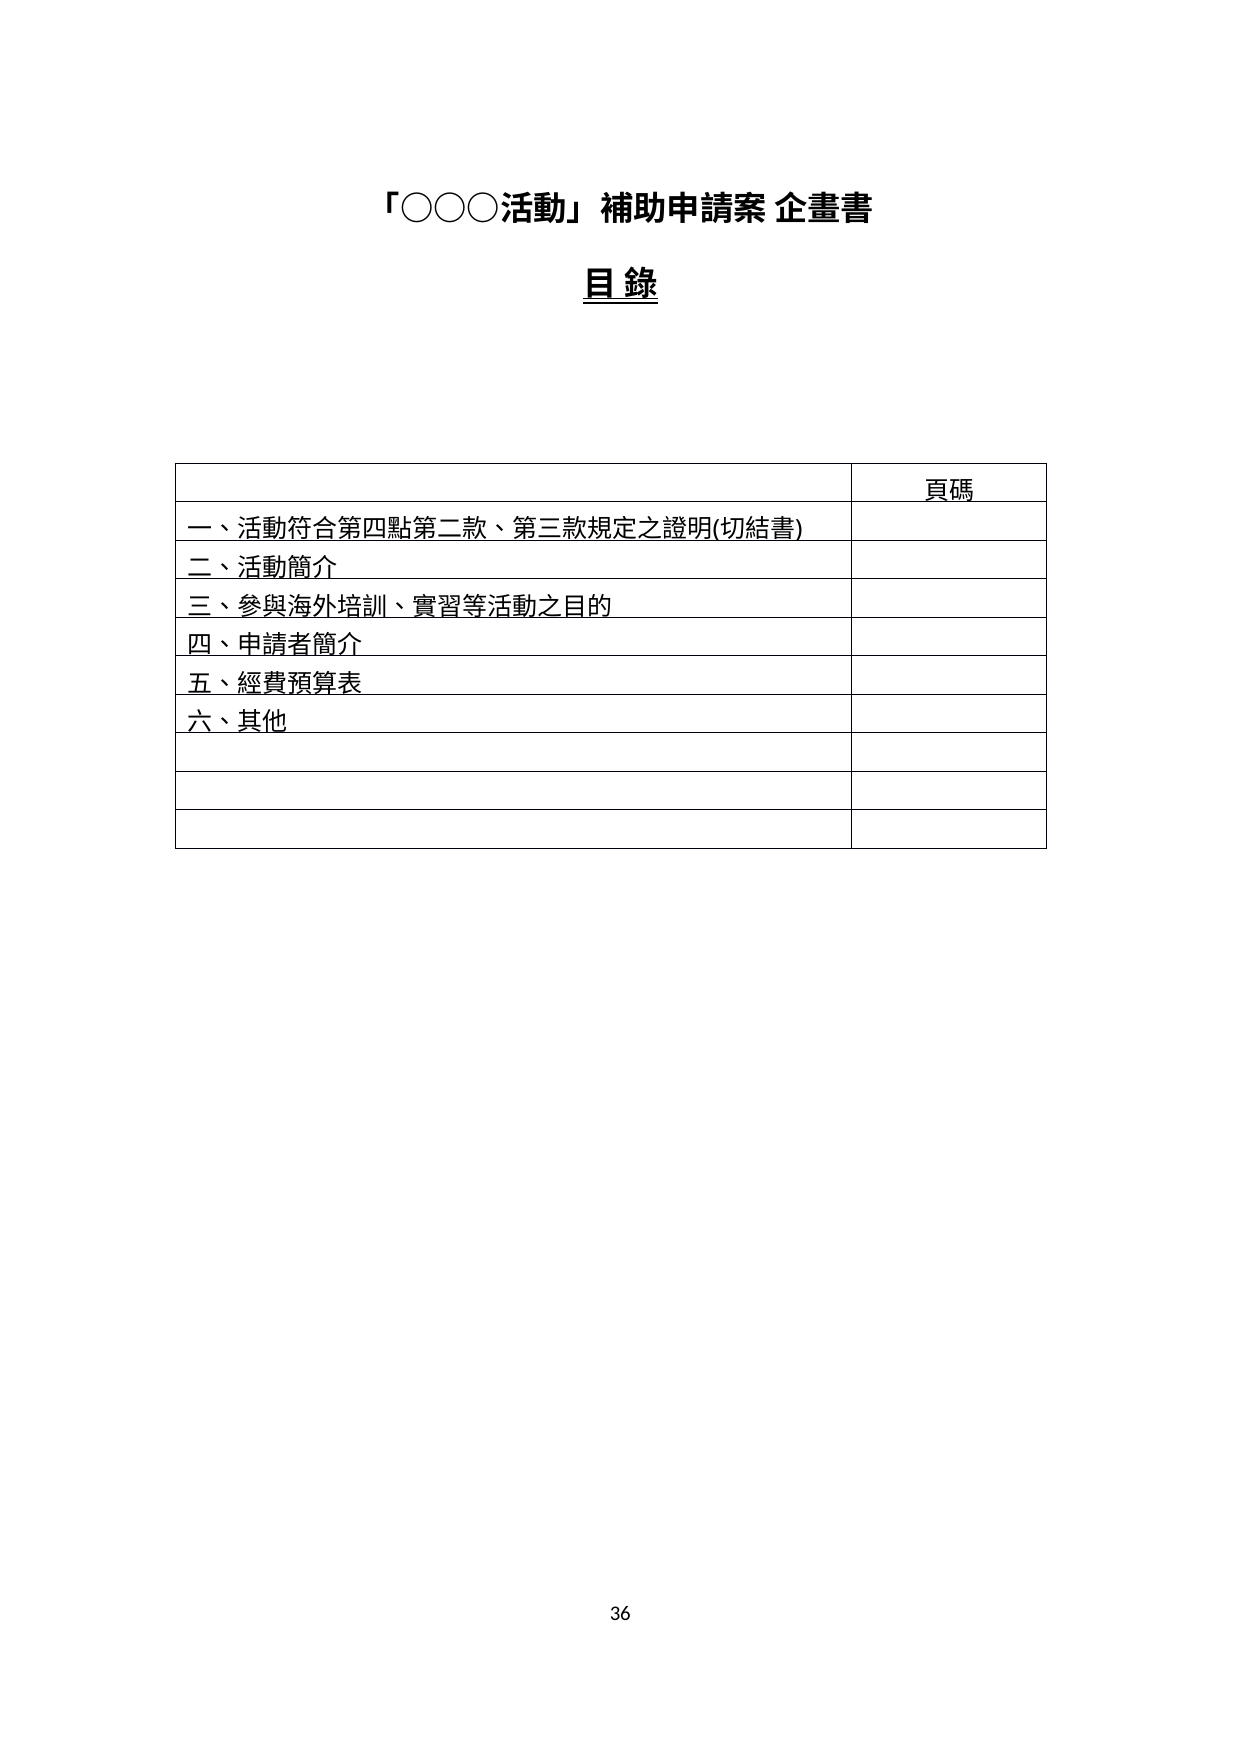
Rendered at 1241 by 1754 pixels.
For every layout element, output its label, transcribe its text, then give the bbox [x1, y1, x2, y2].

table_cell [176, 772, 851, 809]
table_cell [852, 656, 1046, 694]
table_cell [852, 733, 1046, 771]
table_cell [852, 502, 1046, 539]
table_header 頁碼 [852, 464, 1046, 501]
table_cell [852, 541, 1046, 578]
table_cell [852, 618, 1046, 655]
table_cell 一、活動符合第四點第二款、第三款規定之證明(切結書) [176, 502, 851, 539]
text 目 錄 [187, 237, 1053, 312]
table_cell 六、其他 [176, 695, 851, 732]
table_cell [852, 772, 1046, 809]
table_cell [176, 810, 851, 848]
table_cell [176, 733, 851, 771]
table_cell 五、經費預算表 [176, 656, 851, 694]
table_cell 三、參與海外培訓、實習等活動之目的 [176, 579, 851, 617]
table_cell [852, 579, 1046, 617]
text 「○○○活動」補助申請案 企畫書 [187, 162, 1053, 237]
table_cell [852, 810, 1046, 848]
table_cell 二、活動簡介 [176, 541, 851, 578]
table_header [176, 464, 851, 501]
table_cell [852, 695, 1046, 732]
table_cell 四、申請者簡介 [176, 618, 851, 655]
